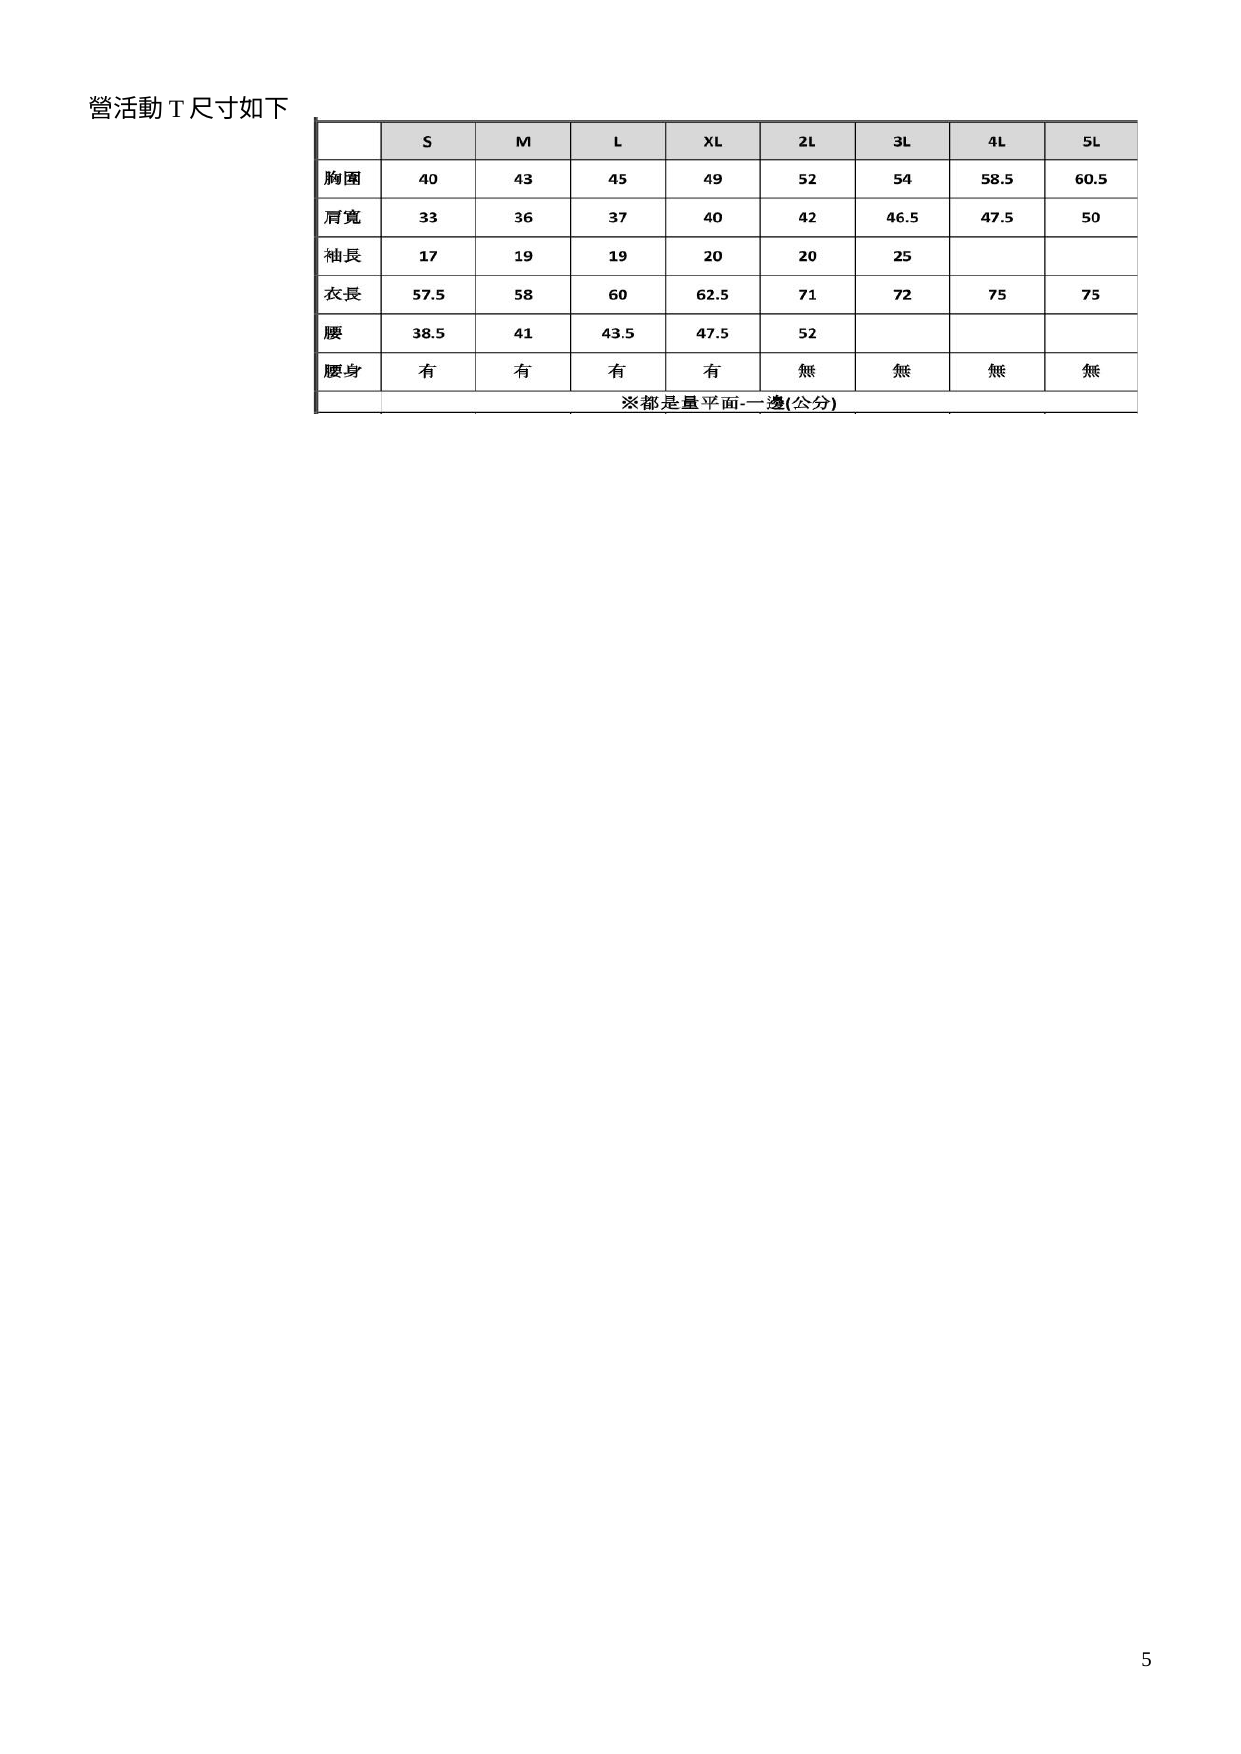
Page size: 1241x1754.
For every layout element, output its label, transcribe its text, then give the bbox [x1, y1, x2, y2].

text 營活動T尺寸如下 [89, 89, 1152, 414]
